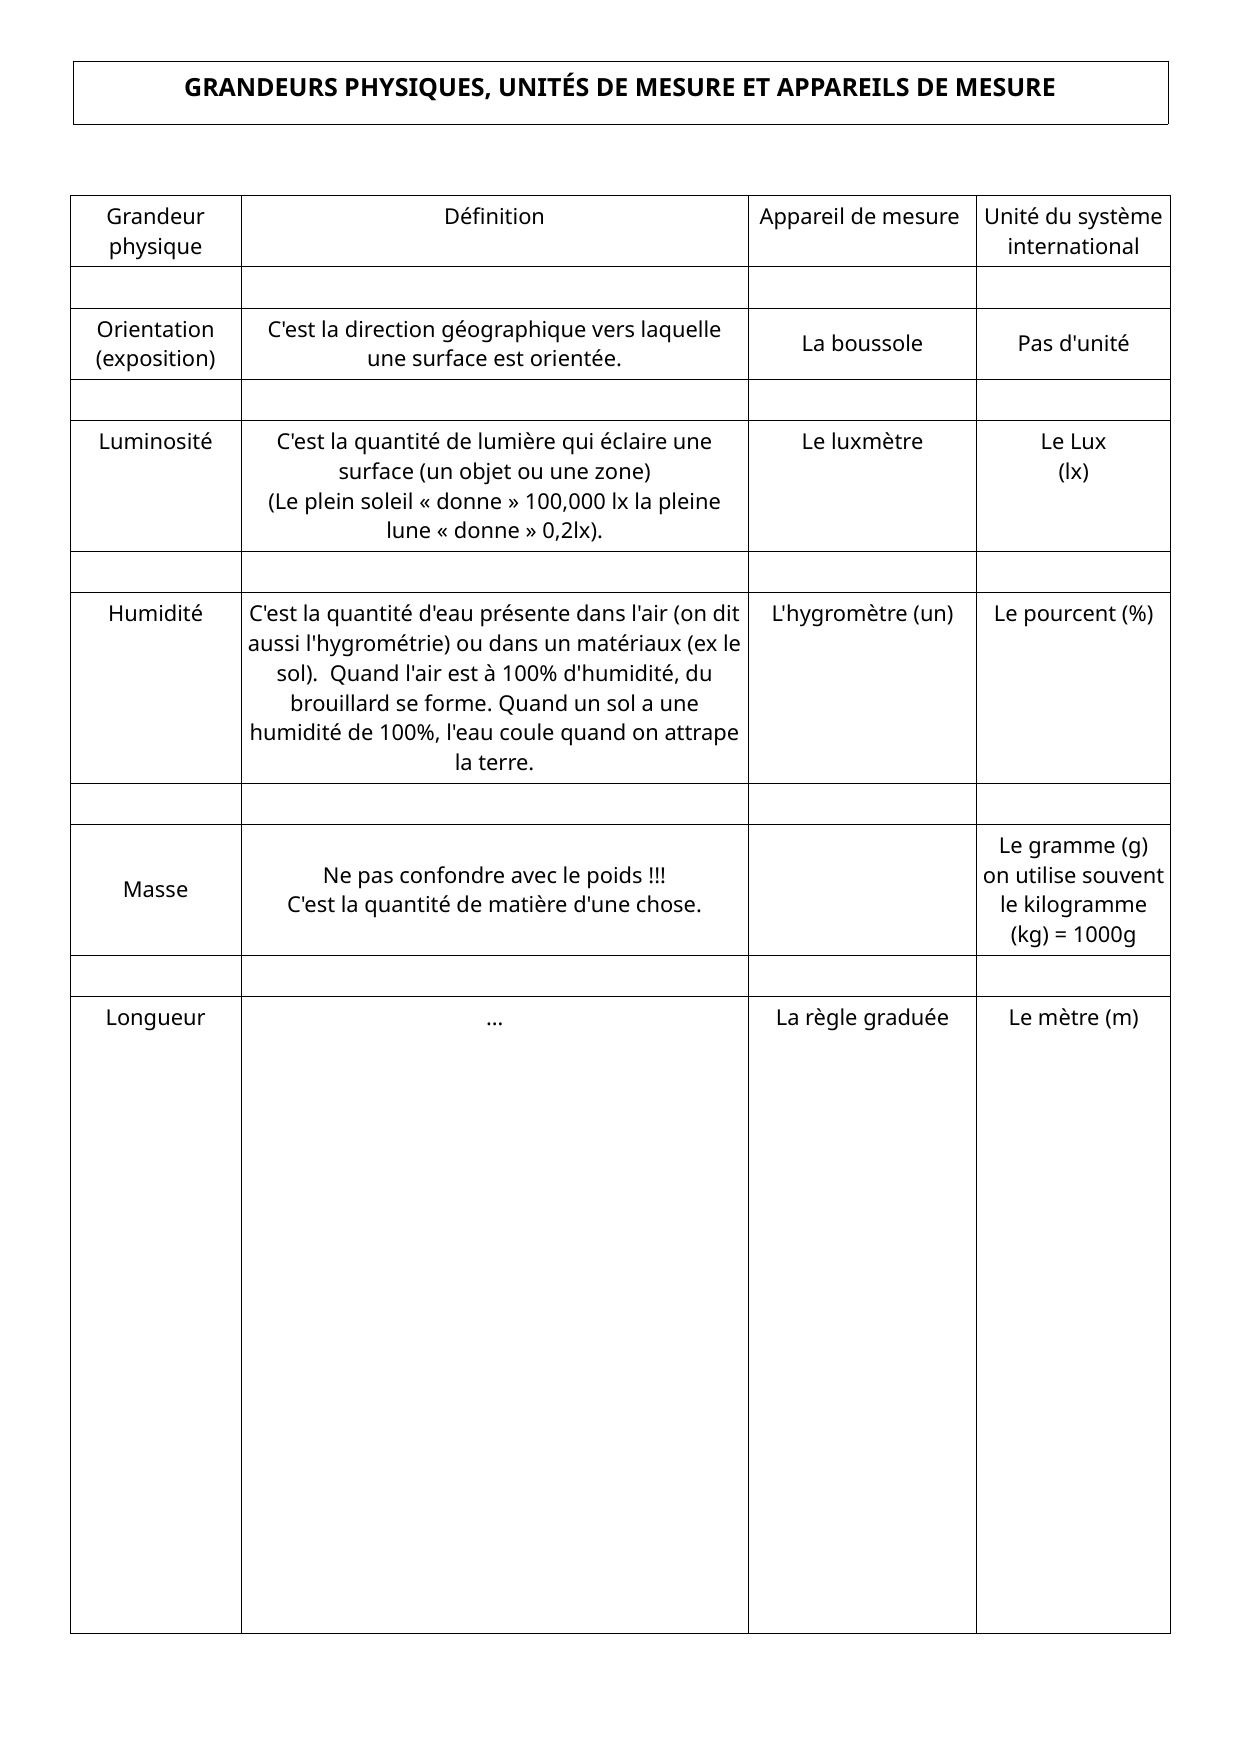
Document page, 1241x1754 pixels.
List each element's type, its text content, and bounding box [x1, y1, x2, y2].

table_cell [749, 267, 976, 308]
table_cell [71, 380, 241, 420]
table_cell Le pourcent (%) [977, 593, 1170, 783]
text Grandeurs Physiques, unités de mesure et appareils de mesure [81, 69, 1159, 103]
table_header Appareil de mesure [749, 196, 976, 266]
table_cell Le mètre (m) [977, 997, 1170, 1633]
table_cell [71, 956, 241, 996]
table_cell [749, 380, 976, 420]
table_cell Humidité [71, 593, 241, 783]
table_header Grandeur physique [71, 196, 241, 266]
table_cell C'est la quantité de lumière qui éclaire une surface (un objet ou une zone) (Le plein soleil « donne » 100,000 lx la pleine lune « donne » 0,2lx). [242, 421, 748, 551]
table_cell Pas d'unité [977, 309, 1170, 379]
table_cell [749, 784, 976, 824]
table_cell Le Lux (lx) [977, 421, 1170, 551]
table_cell [977, 784, 1170, 824]
table_cell … [242, 997, 748, 1633]
table_cell [749, 825, 976, 955]
table_cell Ne pas confondre avec le poids !!! C'est la quantité de matière d'une chose. [242, 825, 748, 955]
table_cell [242, 267, 748, 308]
table_cell La boussole [749, 309, 976, 379]
table_cell [71, 552, 241, 592]
table_header Unité du système international [977, 196, 1170, 266]
table_cell [71, 784, 241, 824]
table_cell Le luxmètre [749, 421, 976, 551]
table_cell [242, 380, 748, 420]
table_cell [977, 552, 1170, 592]
table_cell [977, 380, 1170, 420]
table_header Définition [242, 196, 748, 266]
table_cell [242, 956, 748, 996]
table_cell [242, 552, 748, 592]
table_cell [71, 267, 241, 308]
table_cell Le gramme (g) on utilise souvent le kilogramme (kg) = 1000g [977, 825, 1170, 955]
table_cell [977, 267, 1170, 308]
table_cell [977, 956, 1170, 996]
table_cell L'hygromètre (un) [749, 593, 976, 783]
table_cell La règle graduée [749, 997, 976, 1633]
table_cell [749, 552, 976, 592]
table_cell C'est la quantité d'eau présente dans l'air (on dit aussi l'hygrométrie) ou dans un matériaux (ex le sol). Quand l'air est à 100% d'humidité, du brouillard se forme. Quand un sol a une humidité de 100%, l'eau coule quand on attrape la terre. [242, 593, 748, 783]
table_cell [749, 956, 976, 996]
table_cell [242, 784, 748, 824]
table_cell Masse [71, 825, 241, 955]
table_cell Longueur [71, 997, 241, 1633]
table_cell Luminosité [71, 421, 241, 551]
table_cell Orientation (exposition) [71, 309, 241, 379]
table_cell C'est la direction géographique vers laquelle une surface est orientée. [242, 309, 748, 379]
